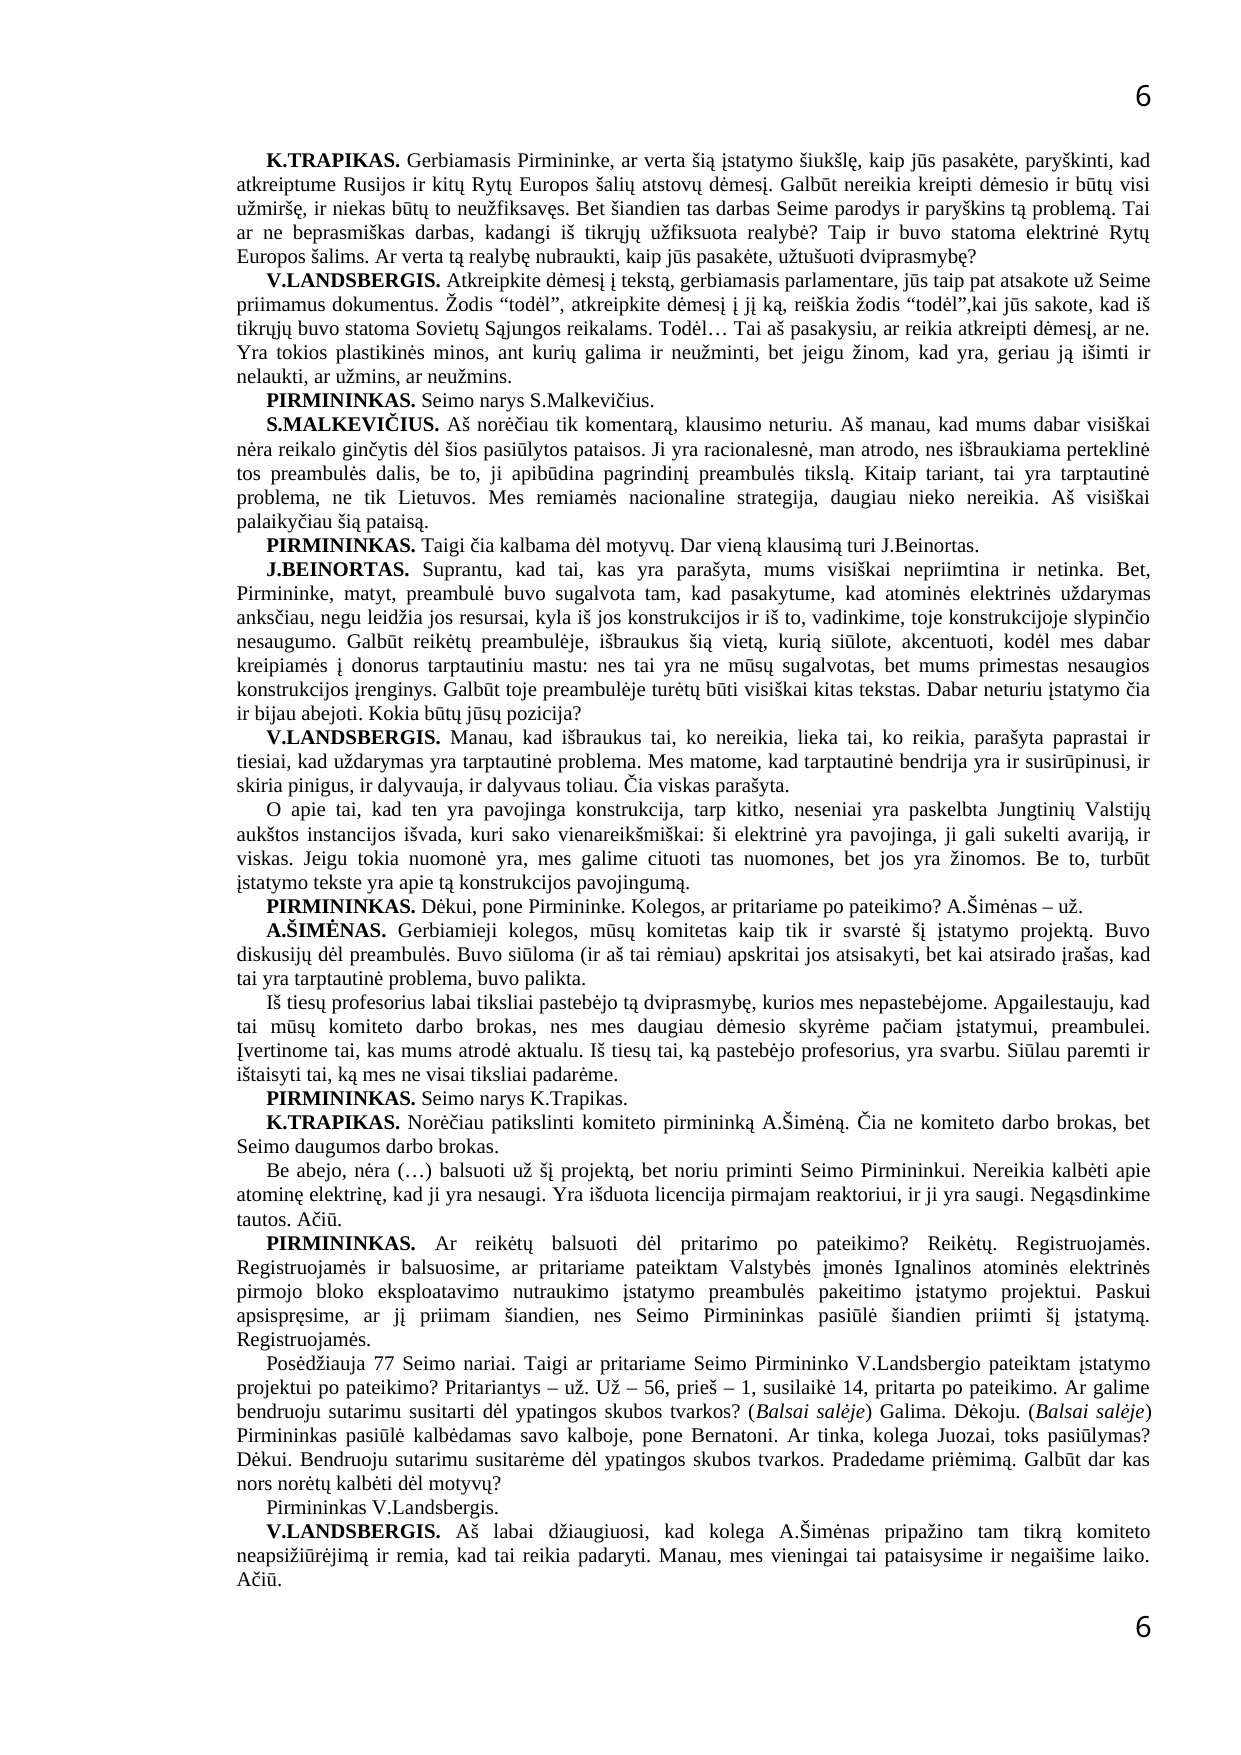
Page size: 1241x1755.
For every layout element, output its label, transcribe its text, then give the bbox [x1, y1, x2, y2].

text V.LANDSBERGIS. Atkreipkite dėmesį į tekstą, gerbiamasis parlamentare, jūs taip pat atsakote už Seime priimamus dokumentus. Žodis “todėl”, atkreipkite dėmesį į jį ką, reiškia žodis “todėl”,kai jūs sakote, kad iš tikrųjų buvo statoma Sovietų Sąjungos reikalams. Todėl… Tai aš pasakysiu, ar reikia atkreipti dėmesį, ar ne. Yra tokios plastikinės minos, ant kurių galima ir neužminti, bet jeigu žinom, kad yra, geriau ją išimti ir nelaukti, ar užmins, ar neužmins. [236, 268, 1152, 388]
text V.LANDSBERGIS. Aš labai džiaugiuosi, kad kolega A.Šimėnas pripažino tam tikrą komiteto neapsižiūrėjimą ir remia, kad tai reikia padaryti. Manau, mes vieningai tai pataisysime ir negaišime laiko. Ačiū. [236, 1519, 1152, 1591]
text PIRMININKAS. Seimo narys S.Malkevičius. [236, 388, 1152, 412]
text Be abejo, nėra (…) balsuoti už šį projektą, bet noriu priminti Seimo Pirmininkui. Nereikia kalbėti apie atominę elektrinę, kad ji yra nesaugi. Yra išduota licencija pirmajam reaktoriui, ir ji yra saugi. Negąsdinkime tautos. Ačiū. [236, 1158, 1152, 1231]
text Posėdžiauja 77 Seimo nariai. Taigi ar pritariame Seimo Pirmininko V.Landsbergio pateiktam įstatymo projektui po pateikimo? Pritariantys – už. Už – 56, prieš – 1, susilaikė 14, pritarta po pateikimo. Ar galime bendruoju sutarimu susitarti dėl ypatingos skubos tvarkos? (Balsai salėje) Galima. Dėkoju. (Balsai salėje) Pirmininkas pasiūlė kalbėdamas savo kalboje, pone Bernatoni. Ar tinka, kolega Juozai, toks pasiūlymas? Dėkui. Bendruoju sutarimu susitarėme dėl ypatingos skubos tvarkos. Pradedame priėmimą. Galbūt dar kas nors norėtų kalbėti dėl motyvų? [236, 1351, 1152, 1495]
text K.TRAPIKAS. Gerbiamasis Pirmininke, ar verta šią įstatymo šiukšlę, kaip jūs pasakėte, paryškinti, kad atkreiptume Rusijos ir kitų Rytų Europos šalių atstovų dėmesį. Galbūt nereikia kreipti dėmesio ir būtų visi užmiršę, ir niekas būtų to neužfiksavęs. Bet šiandien tas darbas Seime parodys ir paryškins tą problemą. Tai ar ne beprasmiškas darbas, kadangi iš tikrųjų užfiksuota realybė? Taip ir buvo statoma elektrinė Rytų Europos šalims. Ar verta tą realybę nubraukti, kaip jūs pasakėte, užtušuoti dviprasmybę? [236, 148, 1152, 268]
text S.MALKEVIČIUS. Aš norėčiau tik komentarą, klausimo neturiu. Aš manau, kad mums dabar visiškai nėra reikalo ginčytis dėl šios pasiūlytos pataisos. Ji yra racionalesnė, man atrodo, nes išbraukiama perteklinė tos preambulės dalis, be to, ji apibūdina pagrindinį preambulės tikslą. Kitaip tariant, tai yra tarptautinė problema, ne tik Lietuvos. Mes remiamės nacionaline strategija, daugiau nieko nereikia. Aš visiškai palaikyčiau šią pataisą. [236, 412, 1152, 533]
text PIRMININKAS. Ar reikėtų balsuoti dėl pritarimo po pateikimo? Reikėtų. Registruojamės. Registruojamės ir balsuosime, ar pritariame pateiktam Valstybės įmonės Ignalinos atominės elektrinės pirmojo bloko eksploatavimo nutraukimo įstatymo preambulės pakeitimo įstatymo projektui. Paskui apsispręsime, ar jį priimam šiandien, nes Seimo Pirmininkas pasiūlė šiandien priimti šį įstatymą. Registruojamės. [236, 1231, 1152, 1351]
text PIRMININKAS. Dėkui, pone Pirmininke. Kolegos, ar pritariame po pateikimo? A.Šimėnas – už. [236, 894, 1152, 918]
text PIRMININKAS. Taigi čia kalbama dėl motyvų. Dar vieną klausimą turi J.Beinortas. [236, 533, 1152, 557]
text Iš tiesų profesorius labai tiksliai pastebėjo tą dviprasmybę, kurios mes nepastebėjome. Apgailestauju, kad tai mūsų komiteto darbo brokas, nes mes daugiau dėmesio skyrėme pačiam įstatymui, preambulei. Įvertinome tai, kas mums atrodė aktualu. Iš tiesų tai, ką pastebėjo profesorius, yra svarbu. Siūlau paremti ir ištaisyti tai, ką mes ne visai tiksliai padarėme. [236, 990, 1152, 1086]
text J.BEINORTAS. Suprantu, kad tai, kas yra parašyta, mums visiškai nepriimtina ir netinka. Bet, Pirmininke, matyt, preambulė buvo sugalvota tam, kad pasakytume, kad atominės elektrinės uždarymas anksčiau, negu leidžia jos resursai, kyla iš jos konstrukcijos ir iš to, vadinkime, toje konstrukcijoje slypinčio nesaugumo. Galbūt reikėtų preambulėje, išbraukus šią vietą, kurią siūlote, akcentuoti, kodėl mes dabar kreipiamės į donorus tarptautiniu mastu: nes tai yra ne mūsų sugalvotas, bet mums primestas nesaugios konstrukcijos įrenginys. Galbūt toje preambulėje turėtų būti visiškai kitas tekstas. Dabar neturiu įstatymo čia ir bijau abejoti. Kokia būtų jūsų pozicija? [236, 557, 1152, 725]
text PIRMININKAS. Seimo narys K.Trapikas. [236, 1086, 1152, 1110]
text V.LANDSBERGIS. Manau, kad išbraukus tai, ko nereikia, lieka tai, ko reikia, parašyta paprastai ir tiesiai, kad uždarymas yra tarptautinė problema. Mes matome, kad tarptautinė bendrija yra ir susirūpinusi, ir skiria pinigus, ir dalyvauja, ir dalyvaus toliau. Čia viskas parašyta. [236, 725, 1152, 797]
text K.TRAPIKAS. Norėčiau patikslinti komiteto pirmininką A.Šimėną. Čia ne komiteto darbo brokas, bet Seimo daugumos darbo brokas. [236, 1110, 1152, 1158]
text A.ŠIMĖNAS. Gerbiamieji kolegos, mūsų komitetas kaip tik ir svarstė šį įstatymo projektą. Buvo diskusijų dėl preambulės. Buvo siūloma (ir aš tai rėmiau) apskritai jos atsisakyti, bet kai atsirado įrašas, kad tai yra tarptautinė problema, buvo palikta. [236, 918, 1152, 990]
text Pirmininkas V.Landsbergis. [236, 1495, 1152, 1519]
text O apie tai, kad ten yra pavojinga konstrukcija, tarp kitko, neseniai yra paskelbta Jungtinių Valstijų aukštos instancijos išvada, kuri sako vienareikšmiškai: ši elektrinė yra pavojinga, ji gali sukelti avariją, ir viskas. Jeigu tokia nuomonė yra, mes galime cituoti tas nuomones, bet jos yra žinomos. Be to, turbūt įstatymo tekste yra apie tą konstrukcijos pavojingumą. [236, 797, 1152, 894]
